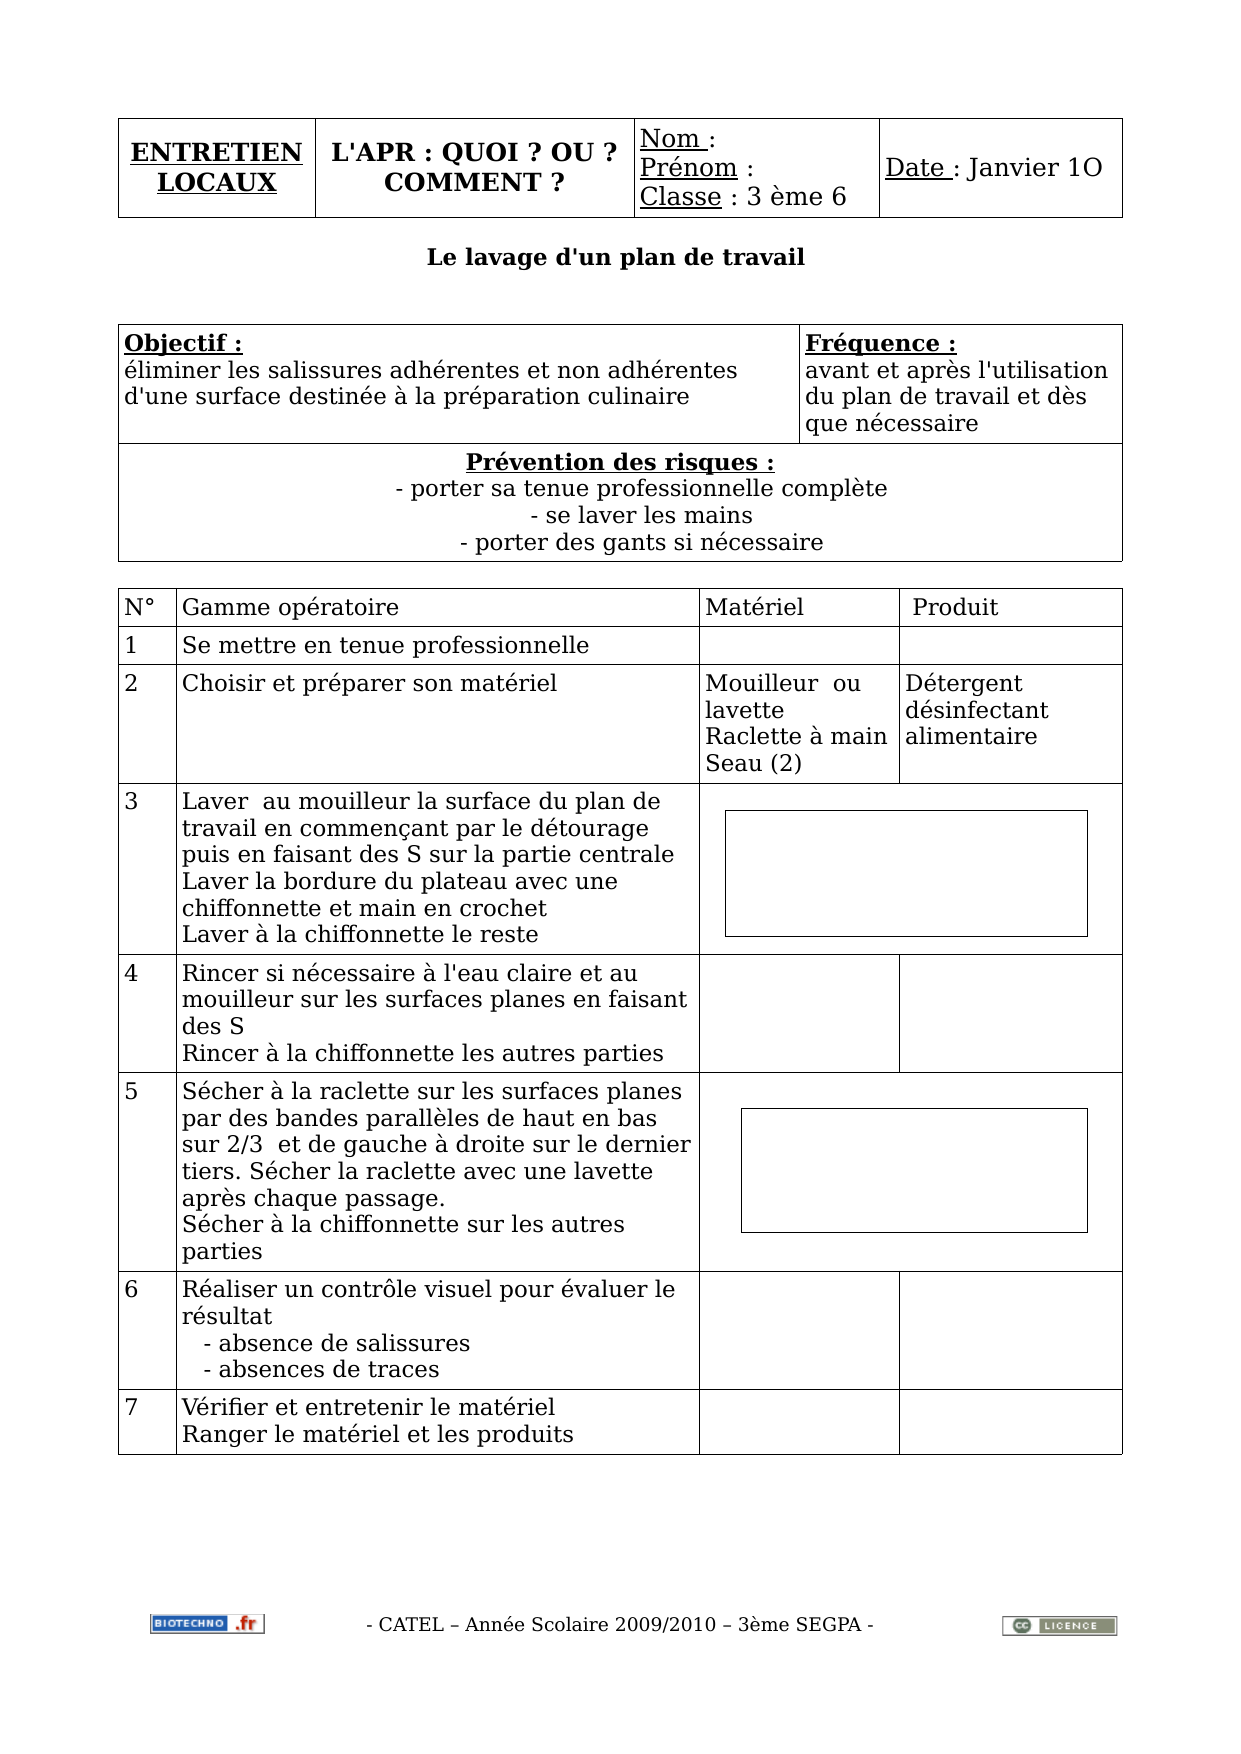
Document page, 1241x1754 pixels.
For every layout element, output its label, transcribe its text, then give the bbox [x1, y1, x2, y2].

table_cell Laver au mouilleur la surface du plan de travail en commençant par le détourage puis en faisant des S sur la partie centrale Laver la bordure du plateau avec une chiffonnette et main en crochet Laver à la chiffonnette le reste [177, 784, 699, 954]
table_cell [900, 627, 1122, 664]
table_cell [900, 1390, 1122, 1454]
table_cell Vérifier et entretenir le matériel Ranger le matériel et les produits [177, 1390, 699, 1454]
picture [1002, 1616, 1118, 1636]
table_header Matériel [700, 589, 899, 626]
table_cell 2 [119, 665, 176, 782]
table_cell [700, 627, 899, 664]
table_cell 1 [119, 627, 176, 664]
table_header Date : Janvier 1O [880, 119, 1122, 217]
table_cell [700, 955, 899, 1072]
table_header Gamme opératoire [177, 589, 699, 626]
table_cell Détergent désinfectant alimentaire [900, 665, 1122, 782]
table_header Nom : Prénom : Classe : 3 ème 6 [635, 119, 879, 217]
text Le lavage d'un plan de travail [118, 244, 1122, 271]
table_cell [900, 955, 1122, 1072]
table_cell [700, 1390, 899, 1454]
table_cell Réaliser un contrôle visuel pour évaluer le résultat - absence de salissures - absences de traces [177, 1272, 699, 1389]
table_cell Prévention des risques : - porter sa tenue professionnelle complète - se laver les mains - porter des gants si nécessaire [119, 444, 1122, 561]
table_cell [700, 1073, 1122, 1271]
table_header Produit [900, 589, 1122, 626]
table_cell 4 [119, 955, 176, 1072]
table_header Fréquence : avant et après l'utilisation du plan de travail et dès que nécessaire [800, 325, 1122, 443]
table_header N° [119, 589, 176, 626]
table_cell 5 [119, 1073, 176, 1271]
table_cell 6 [119, 1272, 176, 1389]
table_cell [700, 1272, 899, 1389]
table_header L'APR : QUOI ? OU ? COMMENT ? [316, 119, 634, 217]
table_cell Rincer si nécessaire à l'eau claire et au mouilleur sur les surfaces planes en faisant des S Rincer à la chiffonnette les autres parties [177, 955, 699, 1072]
table_header Objectif : éliminer les salissures adhérentes et non adhérentes d'une surface destinée à la préparation culinaire [119, 325, 799, 443]
table_cell Se mettre en tenue professionnelle [177, 627, 699, 664]
table_cell Sécher à la raclette sur les surfaces planes par des bandes parallèles de haut en bas sur 2/3 et de gauche à droite sur le dernier tiers. Sécher la raclette avec une lavette après chaque passage. Sécher à la chiffonnette sur les autres parties [177, 1073, 699, 1271]
picture [150, 1614, 265, 1634]
table_cell [900, 1272, 1122, 1389]
table_cell [700, 784, 1122, 954]
table_cell 3 [119, 784, 176, 954]
table_cell Mouilleur ou lavette Raclette à main Seau (2) [700, 665, 899, 782]
table_cell Choisir et préparer son matériel [177, 665, 699, 782]
table_header ENTRETIEN LOCAUX [119, 119, 315, 217]
table_cell 7 [119, 1390, 176, 1454]
